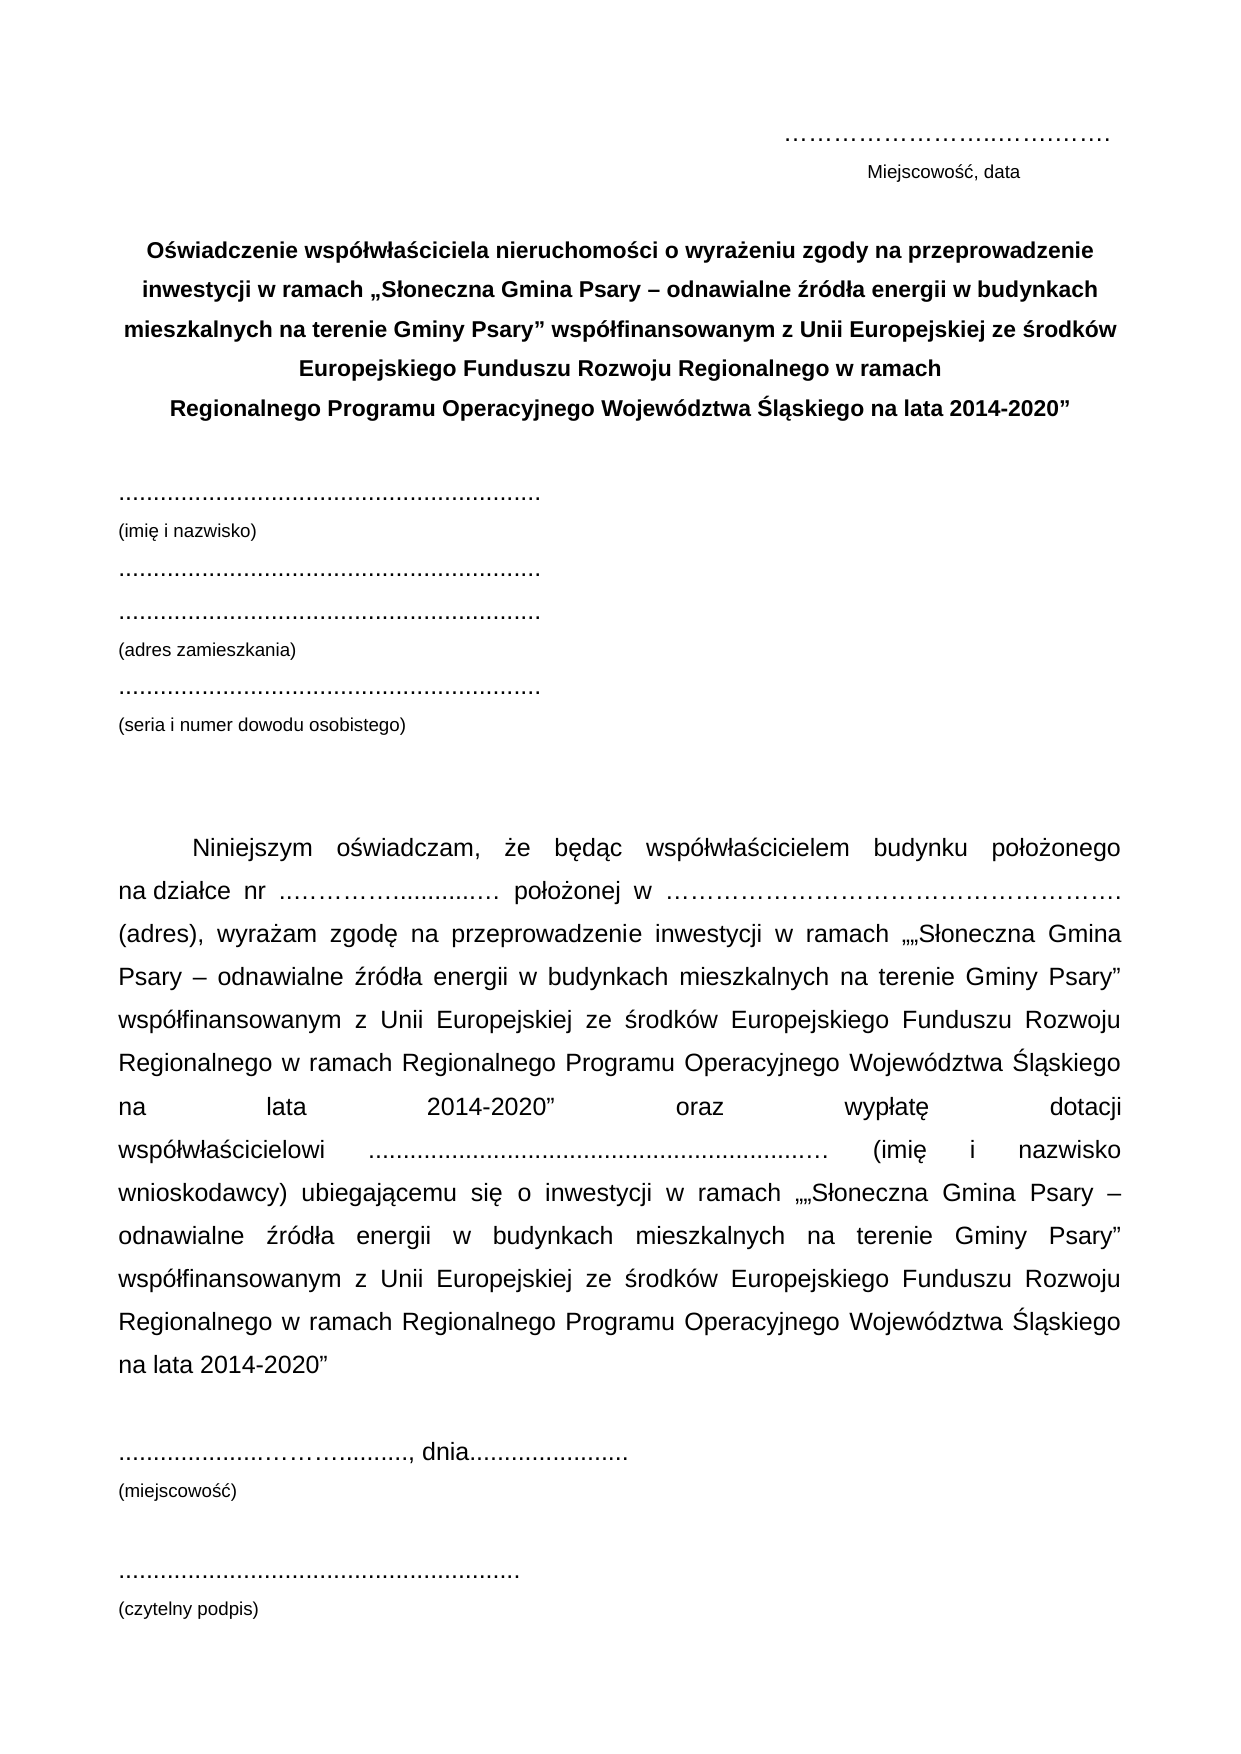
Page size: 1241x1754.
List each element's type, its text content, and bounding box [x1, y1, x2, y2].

text (seria i numer dowodu osobistego) [118, 714, 1122, 736]
text ............................................................. [118, 671, 1122, 700]
text ............................................................. [118, 553, 1122, 581]
text (czytelny podpis) [118, 1598, 1122, 1620]
text ............................................................. [118, 596, 1122, 624]
text Miejscowość, data [118, 161, 1122, 183]
text (imię i nazwisko) [118, 520, 1122, 542]
text ……………………..…….……. [118, 118, 1122, 147]
text Oświadczenie współwłaściciela nieruchomości o wyrażeniu zgody na przeprowadzenie inwestycji w ramach „Słoneczna Gmina Psary – odnawialne źródła energii w budynkach mieszkalnych na terenie Gminy Psary” współfinansowanym z Unii Europejskiej ze środków Europejskiego Funduszu Rozwoju Regionalnego w ramach [118, 237, 1122, 381]
text (miejscowość) [118, 1480, 1122, 1501]
text .....................……….........., dnia....................... [118, 1437, 1122, 1465]
text Niniejszym oświadczam, że będąc współwłaścicielem budynku położonego na działce nr ..…………............… położonej w ………………………………………………. (adres), wyrażam zgodę na przeprowadzenie inwestycji w ramach „„Słoneczna Gmina Psary – odnawialne źródła energii w budynkach mieszkalnych na terenie Gminy Psary” współfinansowanym z Unii Europejskiej ze środków Europejskiego Funduszu Rozwoju Regionalnego w ramach Regionalnego Programu Operacyjnego Województwa Śląskiego na lata 2014-2020” oraz wypłatę dotacji współwłaścicielowi ...............................................................… (imię i nazwisko wnioskodawcy) ubiegającemu się o inwestycji w ramach „„Słoneczna Gmina Psary – odnawialne źródła energii w budynkach mieszkalnych na terenie Gminy Psary” współfinansowanym z Unii Europejskiej ze środków Europejskiego Funduszu Rozwoju Regionalnego w ramach Regionalnego Programu Operacyjnego Województwa Śląskiego na lata 2014-2020” [118, 833, 1122, 1379]
text .......................................................... [118, 1555, 1122, 1584]
text ............................................................. [118, 477, 1122, 506]
text Regionalnego Programu Operacyjnego Województwa Śląskiego na lata 2014-2020” [118, 394, 1122, 421]
text (adres zamieszkania) [118, 639, 1122, 660]
